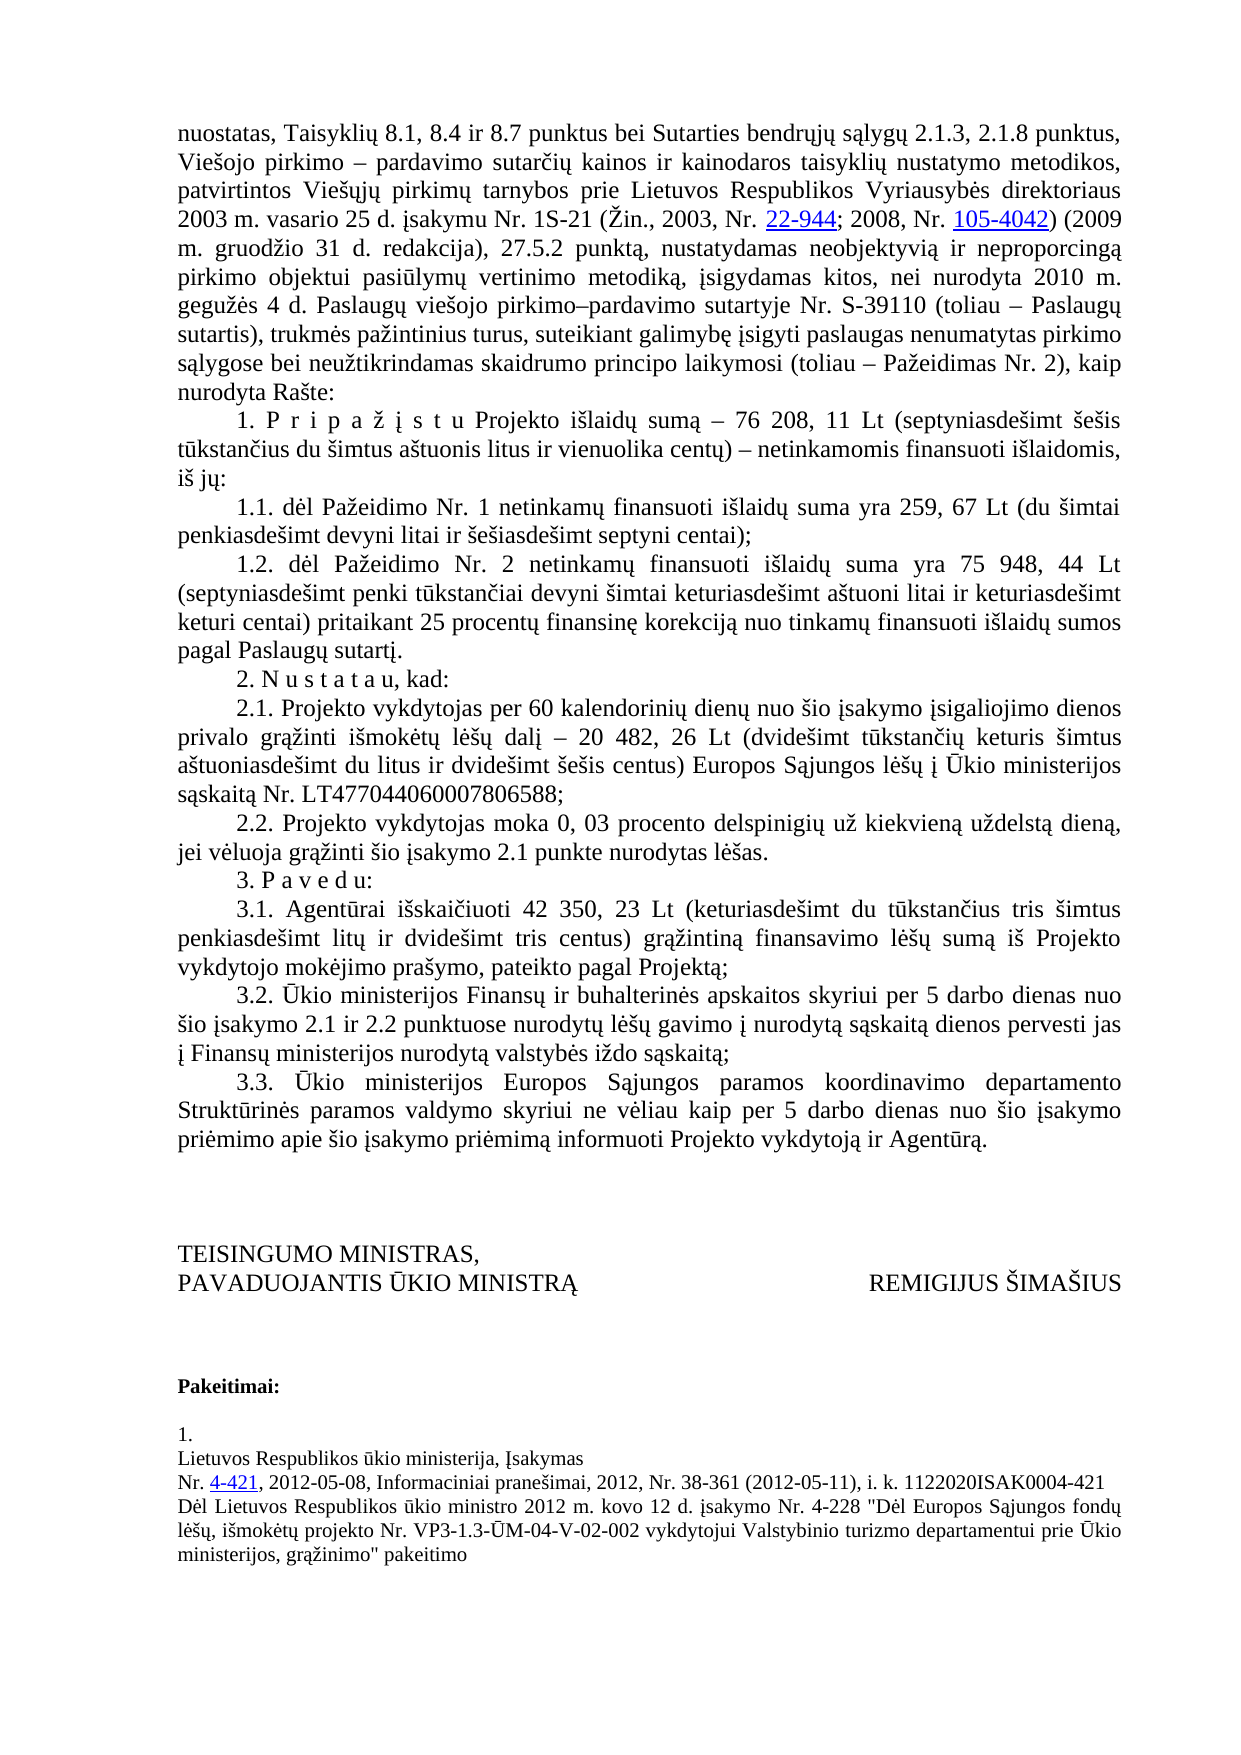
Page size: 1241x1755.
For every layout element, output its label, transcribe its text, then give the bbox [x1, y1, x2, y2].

text Lietuvos Respublikos ūkio ministerija, Įsakymas [177, 1446, 1122, 1470]
text Nr. 4-421, 2012-05-08, Informaciniai pranešimai, 2012, Nr. 38-361 (2012-05-11), i. k. 1122020ISAK0004-421 [177, 1470, 1122, 1494]
text 2.1. Projekto vykdytojas per 60 kalendorinių dienų nuo šio įsakymo įsigaliojimo dienos privalo grąžinti išmokėtų lėšų dalį – 20 482, 26 Lt (dvidešimt tūkstančių keturis šimtus aštuoniasdešimt du litus ir dvidešimt šešis centus) Europos Sąjungos lėšų į Ūkio ministerijos sąskaitą Nr. LT477044060007806588; [177, 693, 1122, 808]
text nuostatas, Taisyklių 8.1, 8.4 ir 8.7 punktus bei Sutarties bendrųjų sąlygų 2.1.3, 2.1.8 punktus, Viešojo pirkimo – pardavimo sutarčių kainos ir kainodaros taisyklių nustatymo metodikos, patvirtintos Viešųjų pirkimų tarnybos prie Lietuvos Respublikos Vyriausybės direktoriaus 2003 m. vasario 25 d. įsakymu Nr. 1S-21 (Žin., 2003, Nr. 22-944; 2008, Nr. 105-4042) (2009 m. gruodžio 31 d. redakcija), 27.5.2 punktą, nustatydamas neobjektyvią ir neproporcingą pirkimo objektui pasiūlymų vertinimo metodiką, įsigydamas kitos, nei nurodyta 2010 m. gegužės 4 d. Paslaugų viešojo pirkimo–pardavimo sutartyje Nr. S-39110 (toliau – Paslaugų sutartis), trukmės pažintinius turus, suteikiant galimybę įsigyti paslaugas nenumatytas pirkimo sąlygose bei neužtikrindamas skaidrumo principo laikymosi (toliau – Pažeidimas Nr. 2), kaip nurodyta Rašte: [177, 118, 1122, 406]
text Teisingumo ministras, [177, 1239, 1122, 1268]
text 3.2. Ūkio ministerijos Finansų ir buhalterinės apskaitos skyriui per 5 darbo dienas nuo šio įsakymo 2.1 ir 2.2 punktuose nurodytų lėšų gavimo į nurodytą sąskaitą dienos pervesti jas į Finansų ministerijos nurodytą valstybės iždo sąskaitą; [177, 981, 1122, 1067]
text 3.3. Ūkio ministerijos Europos Sąjungos paramos koordinavimo departamento Struktūrinės paramos valdymo skyriui ne vėliau kaip per 5 darbo dienas nuo šio įsakymo priėmimo apie šio įsakymo priėmimą informuoti Projekto vykdytoją ir Agentūrą. [177, 1067, 1122, 1153]
text Dėl Lietuvos Respublikos ūkio ministro 2012 m. kovo 12 d. įsakymo Nr. 4-228 "Dėl Europos Sąjungos fondų lėšų, išmokėtų projekto Nr. VP3-1.3-ŪM-04-V-02-002 vykdytojui Valstybinio turizmo departamentui prie Ūkio ministerijos, grąžinimo" pakeitimo [177, 1494, 1122, 1566]
text 2. N u s t a t a u, kad: [177, 664, 1122, 693]
text 2.2. Projekto vykdytojas moka 0, 03 procento delspinigių už kiekvieną uždelstą dieną, jei vėluoja grąžinti šio įsakymo 2.1 punkte nurodytas lėšas. [177, 808, 1122, 866]
text 1. [177, 1422, 1122, 1446]
text 3. P a v e d u: [177, 866, 1122, 894]
text 1. P r i p a ž į s t u Projekto išlaidų sumą – 76 208, 11 Lt (septyniasdešimt šešis tūkstančius du šimtus aštuonis litus ir vienuolika centų) – netinkamomis finansuoti išlaidomis, iš jų: [177, 406, 1122, 492]
text 1.1. dėl Pažeidimo Nr. 1 netinkamų finansuoti išlaidų suma yra 259, 67 Lt (du šimtai penkiasdešimt devyni litai ir šešiasdešimt septyni centai); [177, 492, 1122, 549]
text 3.1. Agentūrai išskaičiuoti 42 350, 23 Lt (keturiasdešimt du tūkstančius tris šimtus penkiasdešimt litų ir dvidešimt tris centus) grąžintiną finansavimo lėšų sumą iš Projekto vykdytojo mokėjimo prašymo, pateikto pagal Projektą; [177, 894, 1122, 981]
text Pakeitimai: [177, 1374, 1122, 1398]
text pavaduojantis ūkio ministrą Remigijus Šimašius [177, 1268, 1122, 1297]
text 1.2. dėl Pažeidimo Nr. 2 netinkamų finansuoti išlaidų suma yra 75 948, 44 Lt (septyniasdešimt penki tūkstančiai devyni šimtai keturiasdešimt aštuoni litai ir keturiasdešimt keturi centai) pritaikant 25 procentų finansinę korekciją nuo tinkamų finansuoti išlaidų sumos pagal Paslaugų sutartį. [177, 549, 1122, 664]
